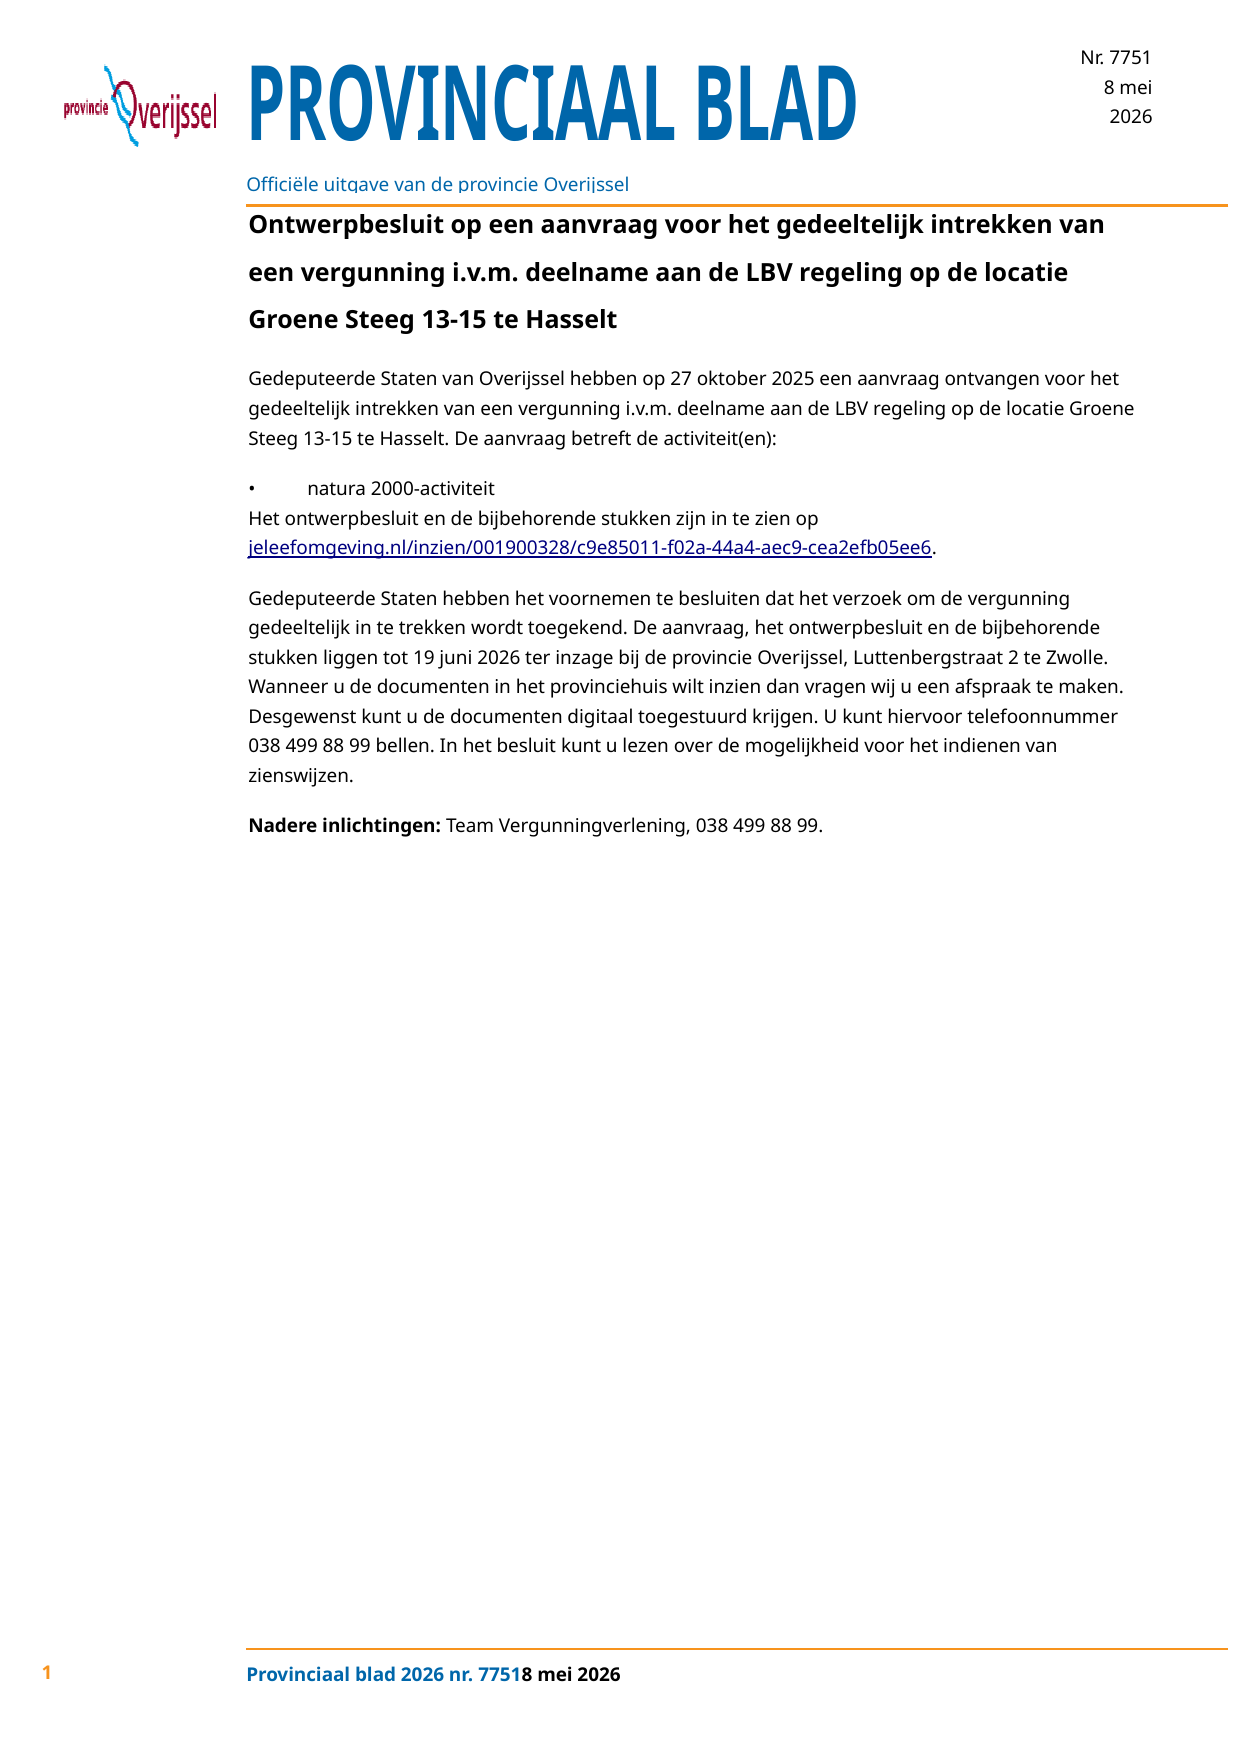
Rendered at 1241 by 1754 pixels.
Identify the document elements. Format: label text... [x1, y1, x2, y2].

text Nadere inlichtingen: Team Vergunningverlening, 038 499 88 99. [248, 813, 1152, 838]
text Ontwerpbesluit op een aanvraag voor het gedeeltelijk intrekken van een vergunning i.v.m. deelname aan de LBV regeling op de locatie Groene Steeg 13-15 te Hasselt [248, 207, 1152, 336]
list natura 2000-activiteit [248, 475, 1152, 501]
text Gedeputeerde Staten van Overijssel hebben op 27 oktober 2025 een aanvraag ontvangen voor het gedeeltelijk intrekken van een vergunning i.v.m. deelname aan de LBV regeling op de locatie Groene Steeg 13-15 te Hasselt. De aanvraag betreft de activiteit(en): [248, 366, 1152, 450]
text Gedeputeerde Staten hebben het voornemen te besluiten dat het verzoek om de vergunning gedeeltelijk in te trekken wordt toegekend. De aanvraag, het ontwerpbesluit en de bijbehorende stukken liggen tot 19 juni 2026 ter inzage bij de provincie Overijssel, Luttenbergstraat 2 te Zwolle. Wanneer u de documenten in het provinciehuis wilt inzien dan vragen wij u een afspraak te maken. Desgewenst kunt u de documenten digitaal toegestuurd krijgen. U kunt hiervoor telefoonnummer 038 499 88 99 bellen. In het besluit kunt u lezen over de mogelijkheid voor het indienen van zienswijzen. [248, 585, 1152, 788]
text Het ontwerpbesluit en de bijbehorende stukken zijn in te zien op jeleefomgeving.nl/inzien/001900328/c9e85011-f02a-44a4-aec9-cea2efb05ee6. [248, 505, 1152, 560]
picture [41, 47, 231, 172]
